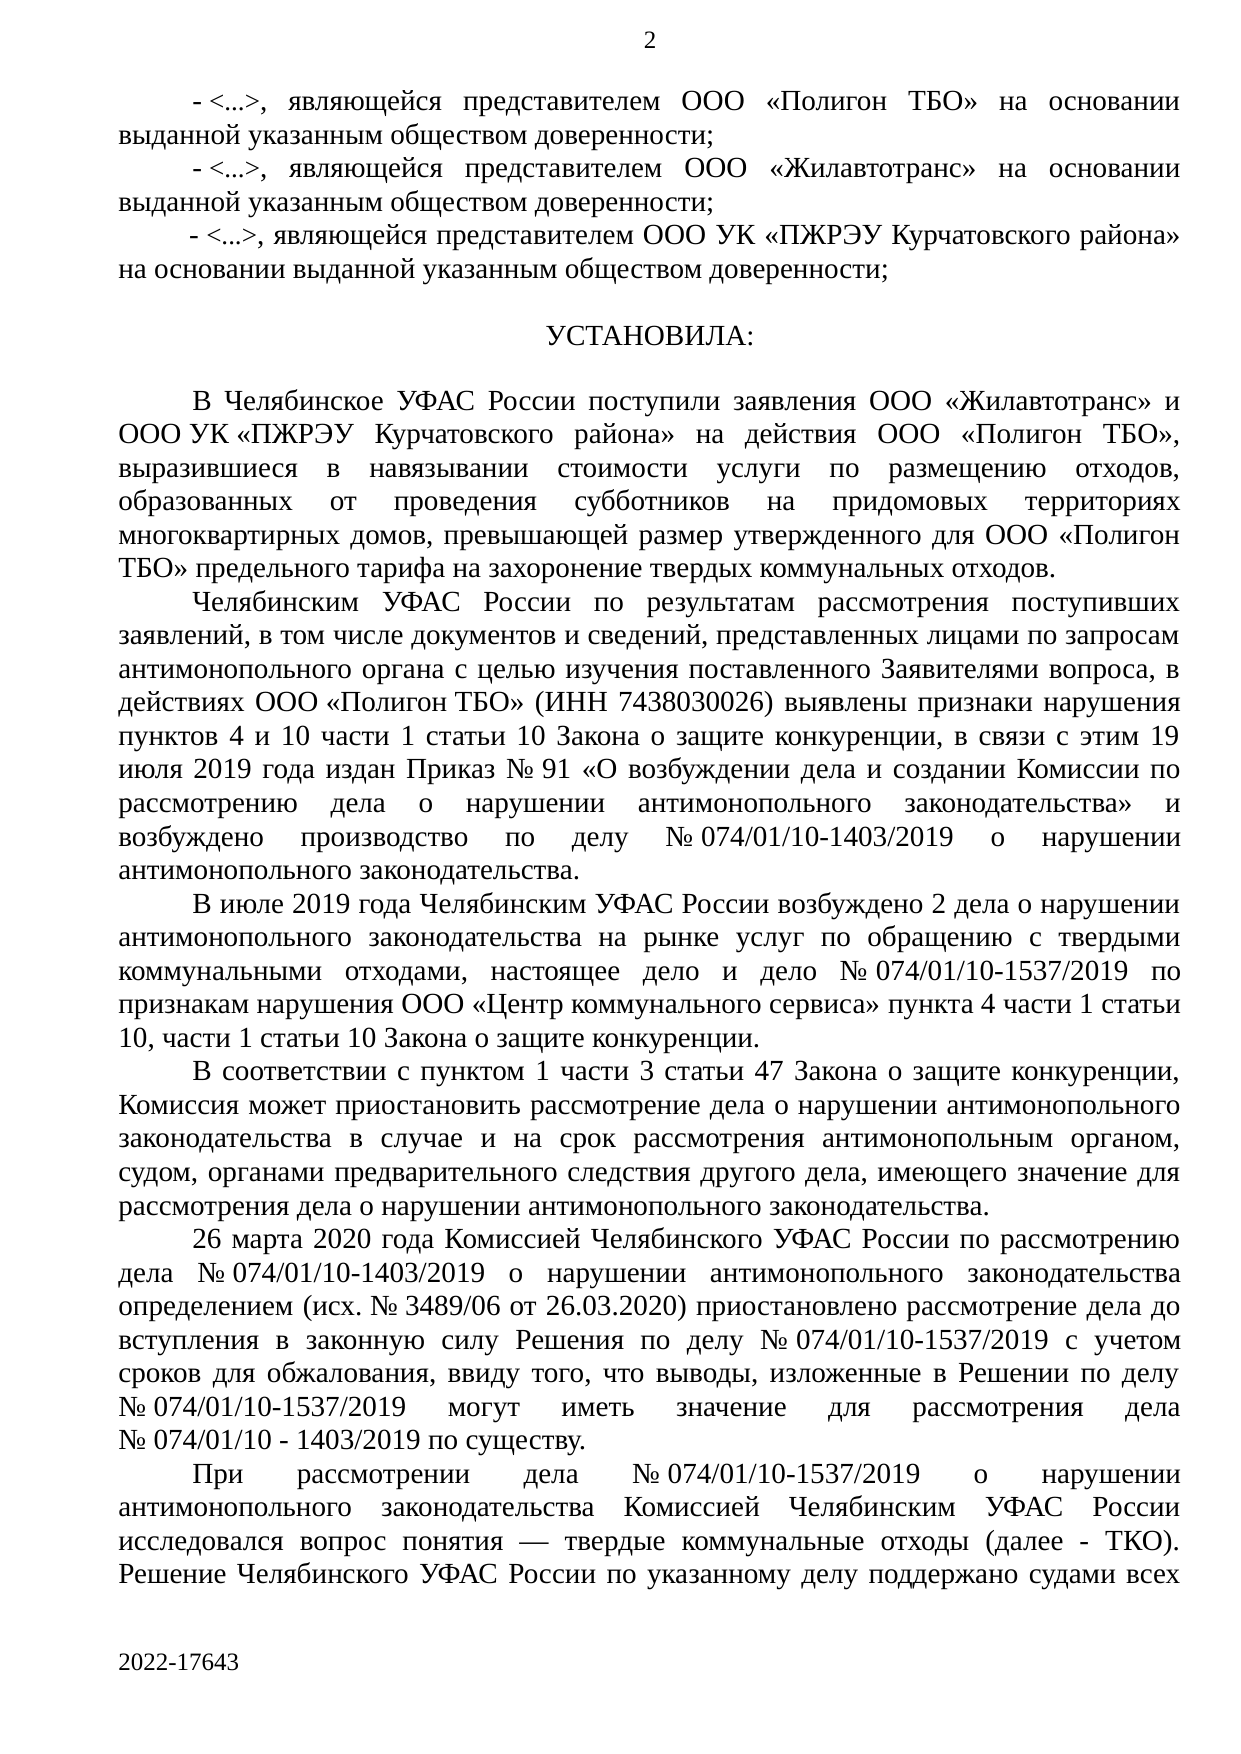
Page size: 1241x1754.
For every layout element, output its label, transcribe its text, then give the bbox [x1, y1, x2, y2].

text - <...>, являющейся представителем ООО «Полигон ТБО» на основании выданной указанным обществом доверенности; [118, 83, 1181, 150]
text Челябинским УФАС России по результатам рассмотрения поступивших заявлений, в том числе документов и сведений, представленных лицами по запросам антимонопольного органа с целью изучения поставленного Заявителями вопроса, в действиях ООО «Полигон ТБО» (ИНН 7438030026) выявлены признаки нарушения пунктов 4 и 10 части 1 статьи 10 Закона о защите конкуренции, в связи с этим 19 июля 2019 года издан Приказ № 91 «О возбуждении дела и создании Комиссии по рассмотрению дела о нарушении антимонопольного законодательства» и возбуждено производство по делу № 074/01/10-1403/2019 о нарушении антимонопольного законодательства. [118, 584, 1181, 886]
text - <...>, являющейся представителем ООО «Жилавтотранс» на основании выданной указанным обществом доверенности; [118, 150, 1181, 217]
text При рассмотрении дела № 074/01/10-1537/2019 о нарушении антимонопольного законодательства Комиссией Челябинским УФАС России исследовался вопрос понятия — твердые коммунальные отходы (далее - ТКО). Решение Челябинского УФАС России по указанному делу поддержано судами всех [118, 1456, 1181, 1590]
text В июле 2019 года Челябинским УФАС России возбуждено 2 дела о нарушении антимонопольного законодательства на рынке услуг по обращению с твердыми коммунальными отходами, настоящее дело и дело № 074/01/10-1537/2019 по признакам нарушения ООО «Центр коммунального сервиса» пункта 4 части 1 статьи 10, части 1 статьи 10 Закона о защите конкуренции. [118, 886, 1181, 1053]
text В Челябинское УФАС России поступили заявления ООО «Жилавтотранс» и ООО УК «ПЖРЭУ Курчатовского района» на действия ООО «Полигон ТБО», выразившиеся в навязывании стоимости услуги по размещению отходов, образованных от проведения субботников на придомовых территориях многоквартирных домов, превышающей размер утвержденного для ООО «Полигон ТБО» предельного тарифа на захоронение твердых коммунальных отходов. [118, 383, 1181, 584]
text УСТАНОВИЛА: [118, 318, 1181, 352]
text В соответствии с пунктом 1 части 3 статьи 47 Закона о защите конкуренции, Комиссия может приостановить рассмотрение дела о нарушении антимонопольного законодательства в случае и на срок рассмотрения антимонопольным органом, судом, органами предварительного следствия другого дела, имеющего значение для рассмотрения дела о нарушении антимонопольного законодательства. [118, 1053, 1181, 1221]
text 26 марта 2020 года Комиссией Челябинского УФАС России по рассмотрению дела № 074/01/10-1403/2019 о нарушении антимонопольного законодательства определением (исх. № 3489/06 от 26.03.2020) приостановлено рассмотрение дела до вступления в законную силу Решения по делу № 074/01/10-1537/2019 с учетом сроков для обжалования, ввиду того, что выводы, изложенные в Решении по делу № 074/01/10-1537/2019 могут иметь значение для рассмотрения дела № 074/01/10 ‑ 1403/2019 по существу. [118, 1221, 1181, 1456]
text - <...>, являющейся представителем ООО УК «ПЖРЭУ Курчатовского района» на основании выданной указанным обществом доверенности; [118, 217, 1181, 284]
